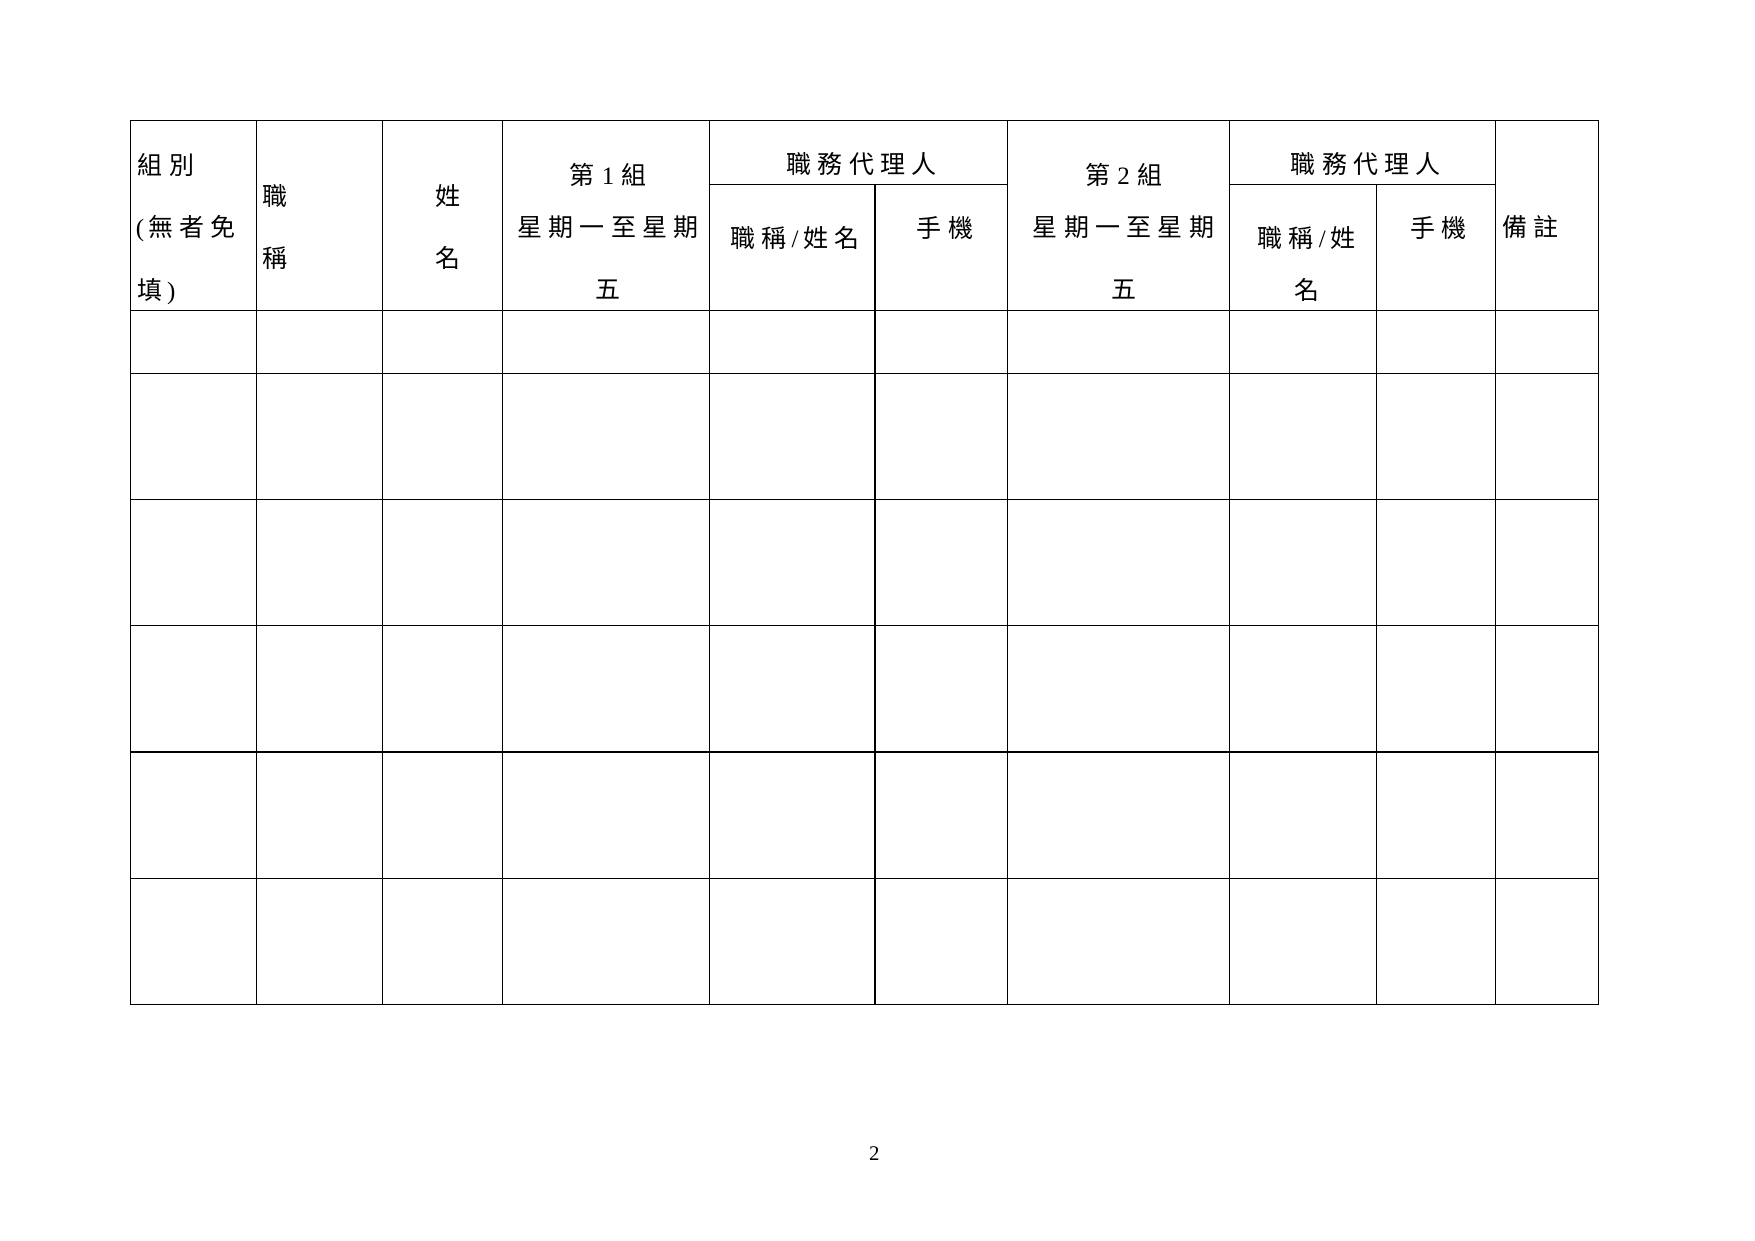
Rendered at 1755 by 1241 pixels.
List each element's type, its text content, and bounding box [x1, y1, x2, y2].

table_cell [1496, 311, 1598, 373]
table_cell [1377, 753, 1495, 877]
table_cell [503, 879, 709, 1003]
table_cell [1496, 500, 1598, 625]
table_cell [1008, 374, 1229, 499]
table_cell 職稱/姓名 [1230, 185, 1376, 310]
table_cell [710, 500, 874, 625]
table_cell 手機 [1377, 185, 1495, 310]
table_cell [1496, 626, 1598, 751]
table_cell [1008, 311, 1229, 373]
table_cell [257, 374, 382, 499]
table_cell [1496, 374, 1598, 499]
table_cell [383, 626, 502, 751]
table_cell [1230, 311, 1376, 373]
table_cell [710, 753, 874, 877]
table_cell [1377, 500, 1495, 625]
table_cell 職稱/姓名 [710, 185, 874, 310]
table_cell [131, 500, 256, 625]
table_cell [503, 500, 709, 625]
table_cell [131, 879, 256, 1003]
table_cell [383, 500, 502, 625]
table_cell [1008, 753, 1229, 877]
table_cell [1496, 879, 1598, 1003]
table_cell [257, 879, 382, 1003]
table_cell [710, 879, 874, 1003]
table_cell [1377, 879, 1495, 1003]
table_cell [131, 753, 256, 877]
table_cell [710, 626, 874, 751]
table_header 職 稱 [257, 121, 382, 310]
table_header 職務代理人 [710, 121, 1007, 184]
table_header 職務代理人 [1230, 121, 1495, 184]
table_cell [257, 753, 382, 877]
table_cell [1230, 500, 1376, 625]
table_cell [876, 311, 1007, 373]
table_cell [257, 500, 382, 625]
table_cell [876, 753, 1007, 877]
table_cell [503, 626, 709, 751]
table_cell [503, 311, 709, 373]
table_cell [383, 753, 502, 877]
table_header 第1組 星期一至星期五 （8：00-17：00） 「居家」辦公 [503, 121, 709, 310]
table_cell [383, 879, 502, 1003]
table_cell [1496, 753, 1598, 877]
table_header 姓 名 [383, 121, 502, 310]
table_cell [1008, 626, 1229, 751]
table_cell [131, 374, 256, 499]
table_cell [876, 879, 1007, 1003]
table_cell [503, 374, 709, 499]
table_header 備註 [1496, 121, 1598, 310]
table_cell [383, 374, 502, 499]
table_cell [257, 311, 382, 373]
table_cell [1230, 753, 1376, 877]
table_cell [710, 311, 874, 373]
table_cell [1377, 626, 1495, 751]
table_cell [710, 374, 874, 499]
table_cell [1008, 879, 1229, 1003]
table_cell [383, 311, 502, 373]
table_cell [1230, 626, 1376, 751]
table_cell [131, 311, 256, 373]
table_cell [131, 626, 256, 751]
table_cell [1377, 311, 1495, 373]
table_cell [1230, 374, 1376, 499]
table_cell [1230, 879, 1376, 1003]
table_cell [257, 626, 382, 751]
table_cell [876, 626, 1007, 751]
table_cell [503, 753, 709, 877]
table_cell [1008, 500, 1229, 625]
table_header 第2組 星期一至星期五 （8：00-17：00） 「居家」辦公 [1008, 121, 1229, 310]
table_cell [876, 500, 1007, 625]
table_cell [876, 374, 1007, 499]
table_cell [1377, 374, 1495, 499]
table_cell 手機 [876, 185, 1007, 310]
table_header 組別 (無者免填) [131, 121, 256, 310]
